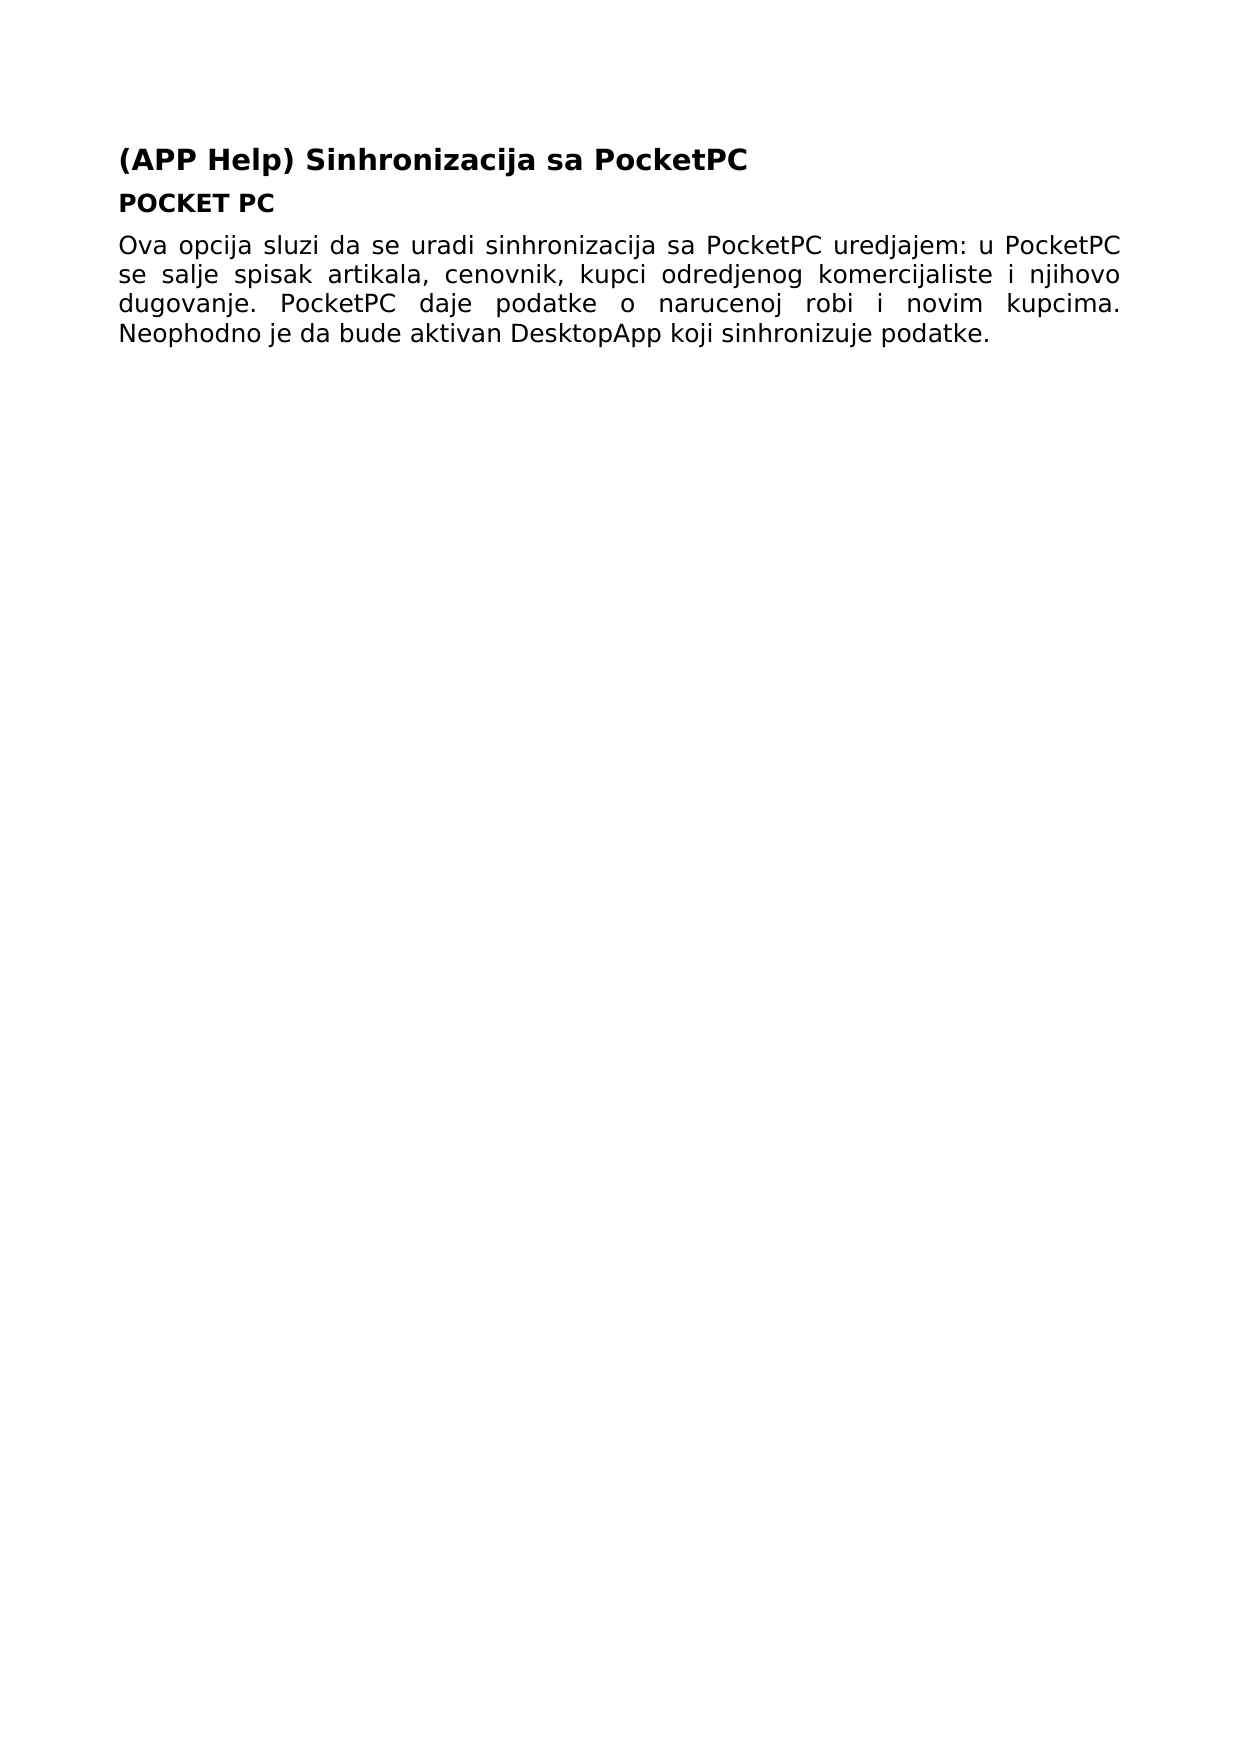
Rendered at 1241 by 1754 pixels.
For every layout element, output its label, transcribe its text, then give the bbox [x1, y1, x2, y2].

text POCKET PC [118, 189, 1122, 219]
subtitle (APP Help) Sinhronizacija sa PocketPC [118, 143, 1122, 177]
text Ova opcija sluzi da se uradi sinhronizacija sa PocketPC uredjajem: u PocketPC se salje spisak artikala, cenovnik, kupci odredjenog komercijaliste i njihovo dugovanje. PocketPC daje podatke o narucenoj robi i novim kupcima. Neophodno je da bude aktivan DesktopApp koji sinhronizuje podatke. [118, 231, 1122, 348]
